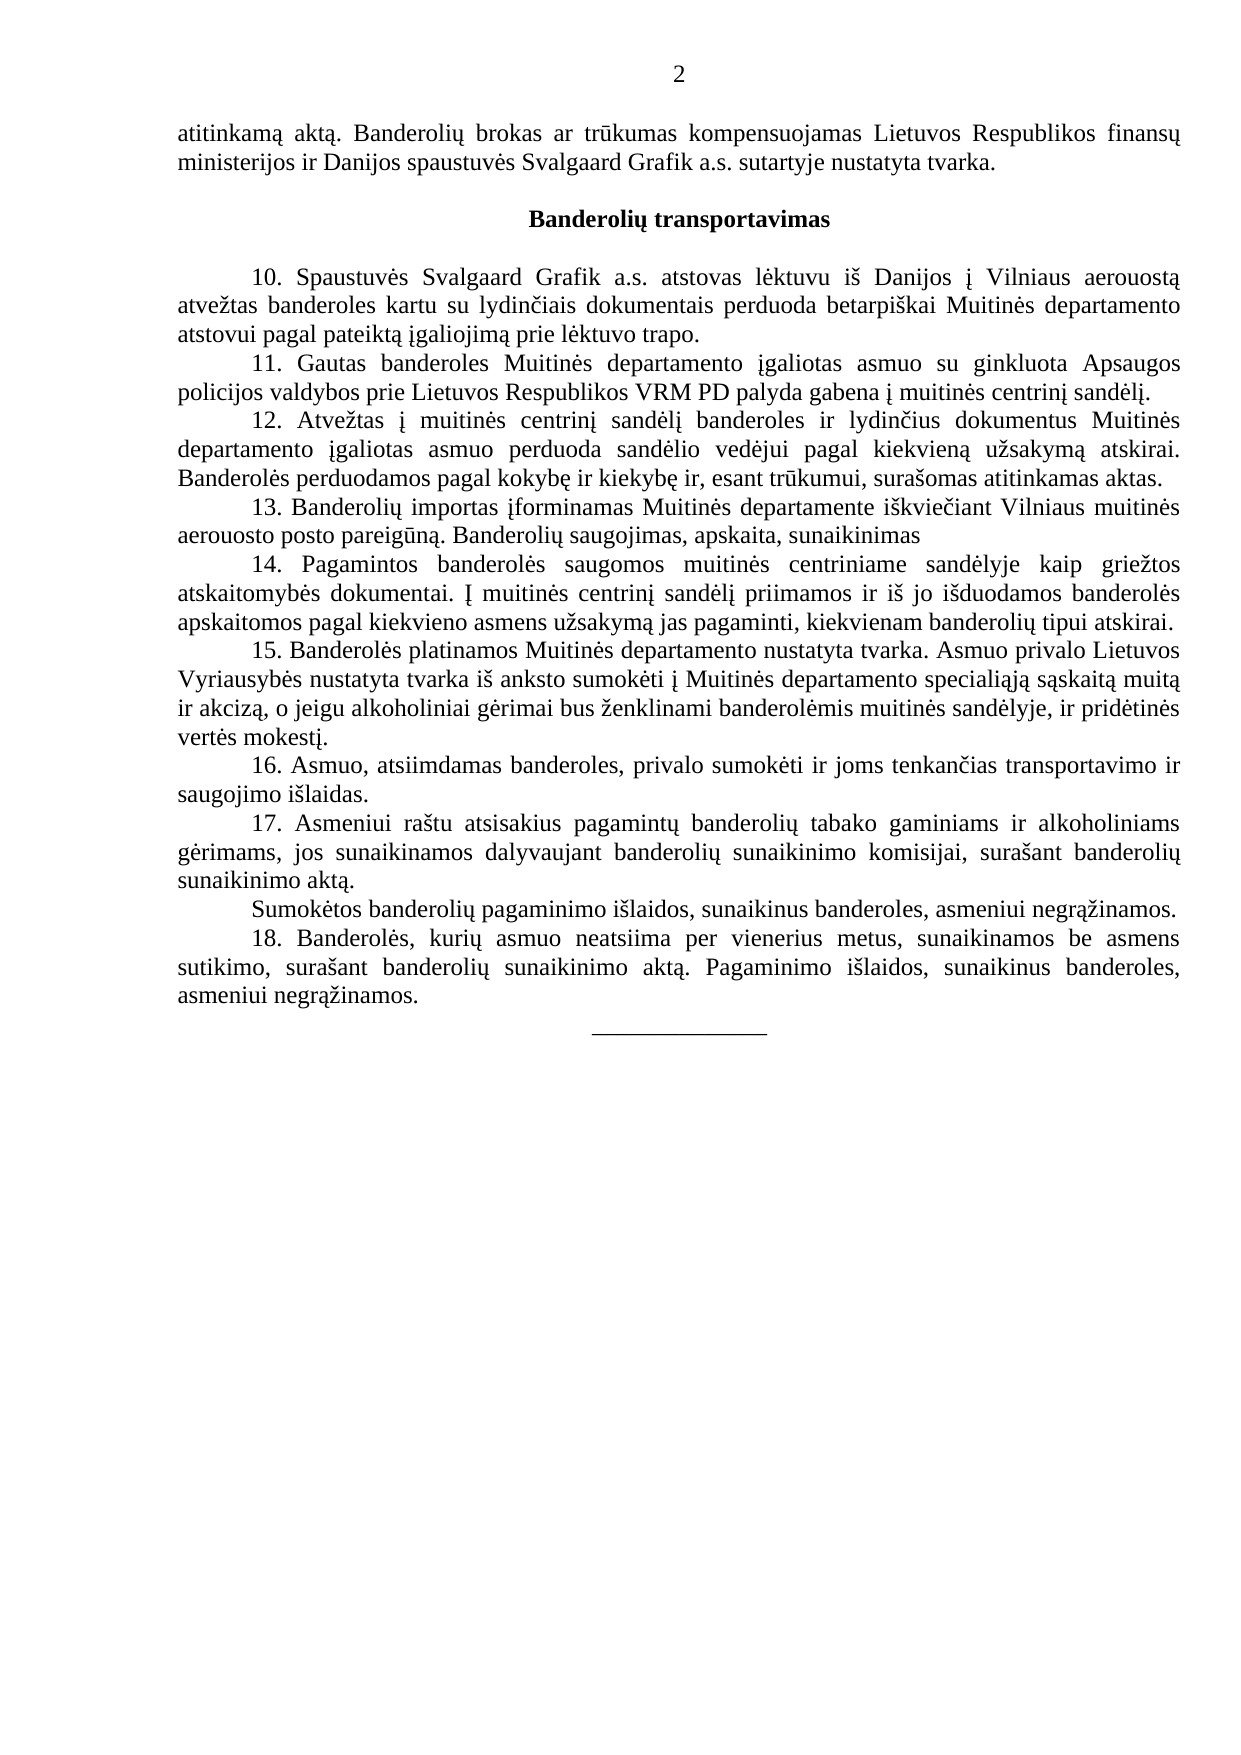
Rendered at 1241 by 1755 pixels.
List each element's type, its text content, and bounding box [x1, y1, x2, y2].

text ______________ [177, 1009, 1181, 1038]
text 16. Asmuo, atsiimdamas banderoles, privalo sumokėti ir joms tenkančias transportavimo ir saugojimo išlaidas. [177, 751, 1181, 808]
text 12. Atvežtas į muitinės centrinį sandėlį banderoles ir lydinčius dokumentus Muitinės departamento įgaliotas asmuo perduoda sandėlio vedėjui pagal kiekvieną užsakymą atskirai. Banderolės perduodamos pagal kokybę ir kiekybę ir, esant trūkumui, surašomas atitinkamas aktas. [177, 406, 1181, 492]
text 18. Banderolės, kurių asmuo neatsiima per vienerius metus, sunaikinamos be asmens sutikimo, surašant banderolių sunaikinimo aktą. Pagaminimo išlaidos, sunaikinus banderoles, asmeniui negrąžinamos. [177, 923, 1181, 1009]
text 10. Spaustuvės Svalgaard Grafik a.s. atstovas lėktuvu iš Danijos į Vilniaus aerouostą atvežtas banderoles kartu su lydinčiais dokumentais perduoda betarpiškai Muitinės departamento atstovui pagal pateiktą įgaliojimą prie lėktuvo trapo. [177, 262, 1181, 348]
text 17. Asmeniui raštu atsisakius pagamintų banderolių tabako gaminiams ir alkoholiniams gėrimams, jos sunaikinamos dalyvaujant banderolių sunaikinimo komisijai, surašant banderolių sunaikinimo aktą. [177, 808, 1181, 894]
text atitinkamą aktą. Banderolių brokas ar trūkumas kompensuojamas Lietuvos Respublikos finansų ministerijos ir Danijos spaustuvės Svalgaard Grafik a.s. sutartyje nustatyta tvarka. [177, 118, 1181, 176]
text 15. Banderolės platinamos Muitinės departamento nustatyta tvarka. Asmuo privalo Lietuvos Vyriausybės nustatyta tvarka iš anksto sumokėti į Muitinės departamento specialiąją sąskaitą muitą ir akcizą, o jeigu alkoholiniai gėrimai bus ženklinami banderolėmis muitinės sandėlyje, ir pridėtinės vertės mokestį. [177, 636, 1181, 751]
text Sumokėtos banderolių pagaminimo išlaidos, sunaikinus banderoles, asmeniui negrąžinamos. [177, 894, 1181, 923]
text 14. Pagamintos banderolės saugomos muitinės centriniame sandėlyje kaip griežtos atskaitomybės dokumentai. Į muitinės centrinį sandėlį priimamos ir iš jo išduodamos banderolės apskaitomos pagal kiekvieno asmens užsakymą jas pagaminti, kiekvienam banderolių tipui atskirai. [177, 549, 1181, 636]
text 13. Banderolių importas įforminamas Muitinės departamente iškviečiant Vilniaus muitinės aerouosto posto pareigūną. Banderolių saugojimas, apskaita, sunaikinimas [177, 492, 1181, 549]
text Banderolių transportavimas [177, 204, 1181, 233]
text 11. Gautas banderoles Muitinės departamento įgaliotas asmuo su ginkluota Apsaugos policijos valdybos prie Lietuvos Respublikos VRM PD palyda gabena į muitinės centrinį sandėlį. [177, 348, 1181, 406]
